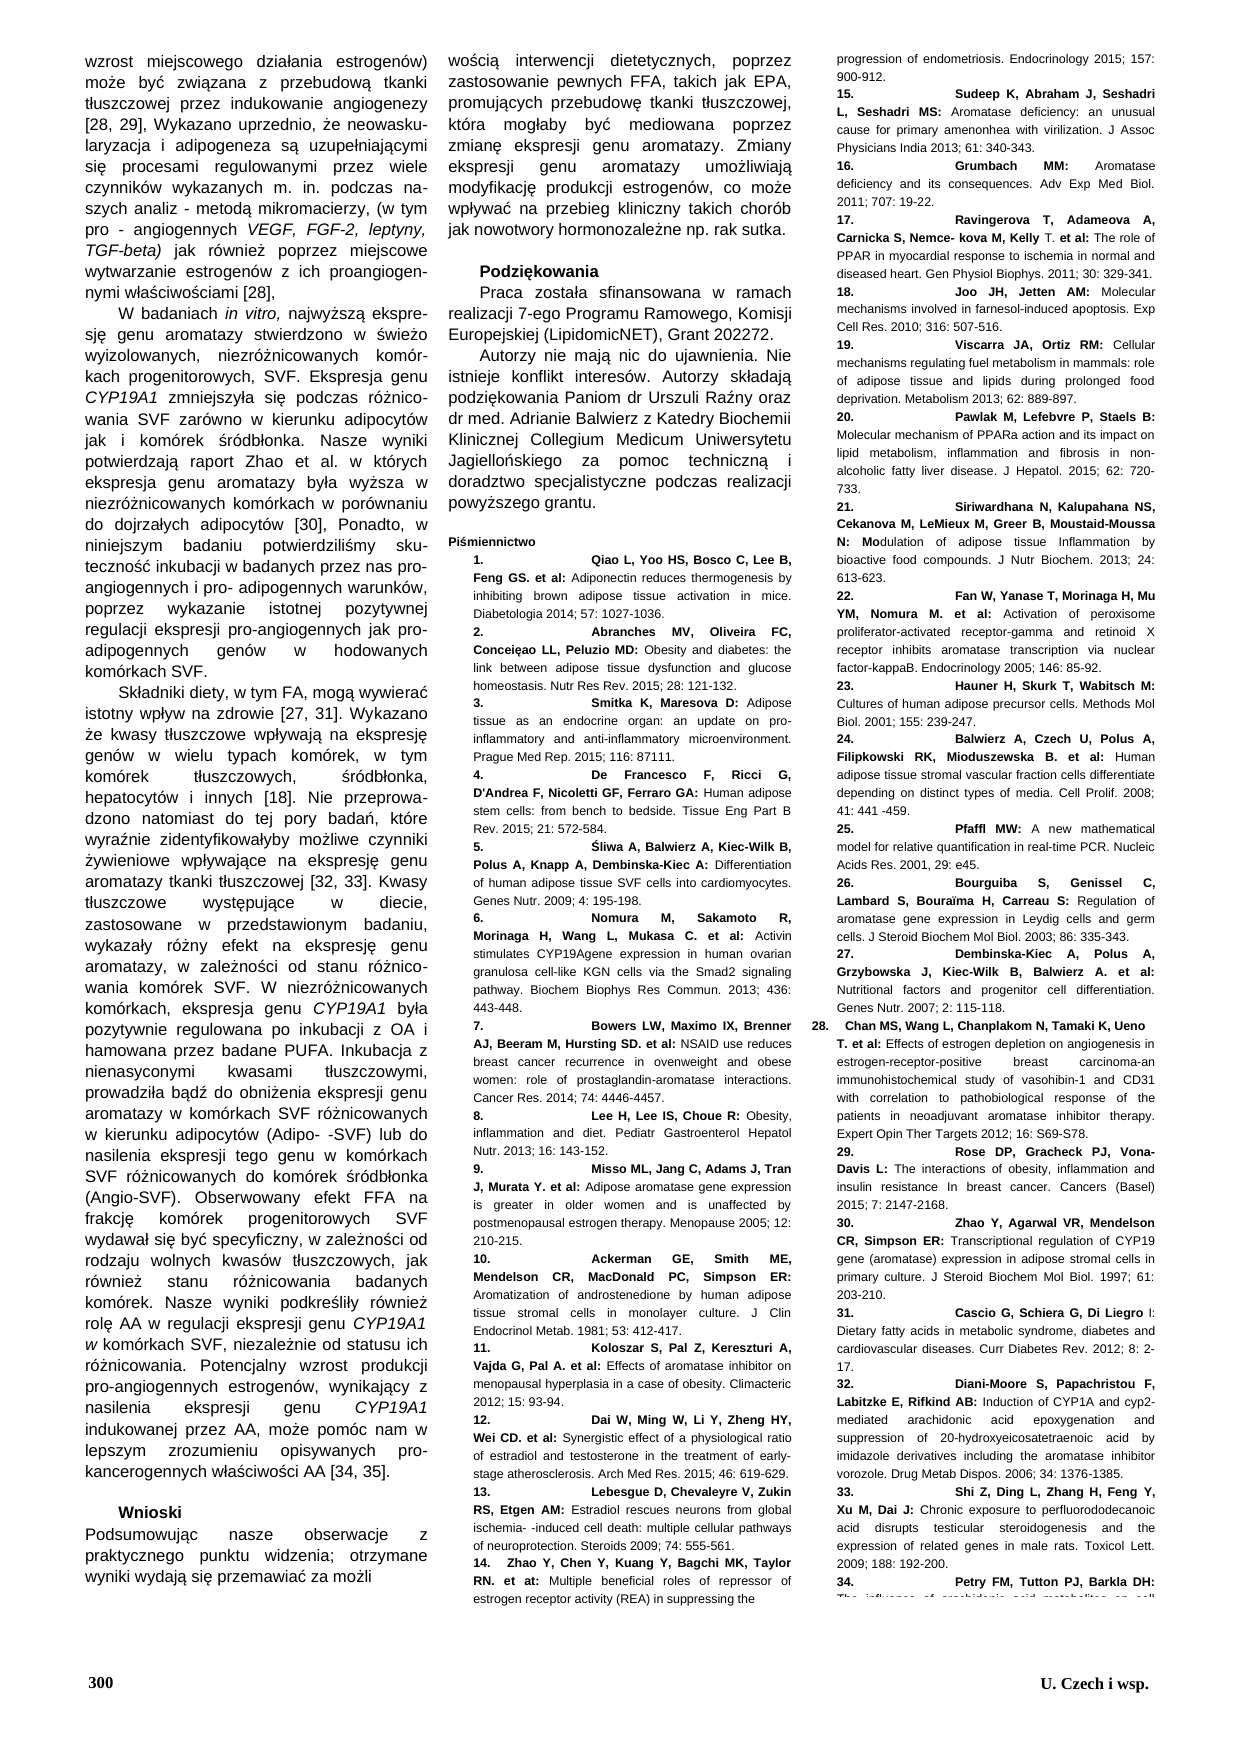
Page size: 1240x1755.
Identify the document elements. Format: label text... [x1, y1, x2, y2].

list Shi Z, Ding L, Zhang H, Feng Y, Xu M, Dai J: Chronic exposure to perfluorododecanoic acid disrupts testi­cular steroidogenesis and the expression of related genes in male rats. Toxicol Lett. 2009; 188: 192-200. [837, 1484, 1155, 1571]
text T. et al: Effects of estrogen depletion on angiogenesis in estrogen-receptor-positive breast carcinoma-an immunohistochemical study of vasohibin-1 and CD31 with correlation to pathobiological response of the patients in neoadjuvant aromatase inhibitor therapy. Expert Opin Ther Targets 2012; 16: S69-S78. [837, 1037, 1155, 1141]
list Chan MS, Wang L, Chanplakom N, Tamaki K, Ueno [812, 1019, 1155, 1033]
list Lee H, Lee IS, Choue R: Obesity, inflammation and diet. Pediatr Gastroenterol Hepatol Nutr. 2013; 16: 143-152. [473, 1108, 792, 1158]
list Fan W, Yanase T, Morinaga H, Mu YM, Nomura M. et al: Activation of peroxisome proliferator-activated receptor-gamma and retinoid X receptor inhibits aromatase transcription via nuclear factor-kappaB. Endocrinology 2005; 146: 85-92. [837, 589, 1155, 675]
list Dai W, Ming W, Li Y, Zheng HY, Wei CD. et al: Synergistic effect of a physiological ratio of estradiol and testosterone in the treatment of early-stage atherosclerosis. Arch Med Res. 2015; 46: 619-629. [473, 1413, 792, 1481]
subtitle Podziękowania [448, 261, 792, 281]
list Smitka K, Maresova D: Adipose tissue as an en­docrine organ: an update on pro-inflammatory and anti-inflammatory microenvironment. Prague Med Rep. 2015; 116: 87111. [473, 696, 792, 764]
list Śliwa A, Balwierz A, Kiec-Wilk B, Polus A, Knapp A, Dembinska-Kiec A: Differentiation of human adipose tissue SVF cells into cardiomyocytes. Genes Nutr. 2009; 4: 195-198. [473, 839, 792, 907]
list Diani-Moore S, Papachristou F, Labitzke E, Rif­kind AB: Induction of CYP1A and cyp2-mediated arachidonic acid epoxygenation and suppression of 20-hydroxyeicosatetraenoic acid by imidazole derivatives including the aromatase inhibitor vorozole. Drug Metab Dispos. 2006; 34: 1376-1385. [837, 1377, 1155, 1481]
list Pfaffl MW: A new mathematical model for relative quantification in real-time PCR. Nucleic Acids Res. 2001, 29: e45. [837, 822, 1155, 872]
text Autorzy nie mają nic do ujawnienia. Nie istnieje konflikt interesów. Autorzy składają podziękowania Paniom dr Urszuli Raźny oraz dr med. Adrianie Balwierz z Katedry Biochemii Klinicznej Collegium Medicum Uniwersytetu Jagiellońskiego za pomoc techniczną i doradztwo specjalistyczne podczas realizacji powyższego grantu. [448, 346, 792, 512]
list Rose DP, Gracheck PJ, Vona-Davis L: The interac­tions of obesity, inflammation and insulin resistance In breast cancer. Cancers (Basel) 2015; 7: 2147-2168. [837, 1144, 1155, 1212]
text wzrost miejscowego działania estrogenów) może być związana z przebudową tkanki tłuszczowej przez indukowanie angiogenezy [28, 29], Wykazano uprzednio, że neowasku- laryzacja i adipogeneza są uzupełniającymi się procesami regulowanymi przez wiele czynników wykazanych m. in. podczas na­szych analiz - metodą mikromacierzy, (w tym pro - angiogennych VEGF, FGF-2, leptyny, TGF-beta) jak również poprzez miejscowe wytwarzanie estrogenów z ich proangiogen- nymi właściwościami [28], [85, 52, 428, 302]
text Podsumowując nasze obserwacje z praktycznego punktu widzenia; otrzymane wyniki wydają się przemawiać za możli­ [85, 1524, 428, 1586]
list Misso ML, Jang C, Adams J, Tran J, Murata Y. et al: Adipose aromatase gene expression is greater in older women and is unaffected by postmenopausal estrogen therapy. Menopause 2005; 12: 210-215. [473, 1162, 792, 1248]
text U. Czech i wsp. [1040, 1674, 1154, 1693]
list Qiao L, Yoo HS, Bosco C, Lee B, Feng GS. et al: Adiponectin reduces thermogenesis by inhibiting brown adipose tissue activation in mice. Diabetologia 2014; 57: 1027-1036. [473, 553, 792, 621]
list De Francesco F, Ricci G, D'Andrea F, Nicoletti GF, Ferraro GA: Human adipose stem cells: from bench to bedside. Tissue Eng Part B Rev. 2015; 21: 572-584. [473, 768, 792, 836]
list Ravingerova T, Adameova A, Carnicka S, Nemce- kova M, Kelly T. et al: The role of PPAR in myocardial response to ischemia in normal and diseased heart. Gen Physiol Biophys. 2011; 30: 329-341. [837, 212, 1155, 281]
text wością interwencji dietetycznych, poprzez zastosowanie pewnych FFA, takich jak EPA, promujących przebudowę tkanki tłuszczowej, która mogłaby być mediowana poprzez zmianę ekspresji genu aromatazy. Zmiany ekspresji genu aromatazy umożli­wiają modyfikację produkcji estrogenów, co może wpływać na przebieg kliniczny takich chorób jak nowotwory hormonozależne np. rak sutka. [448, 51, 792, 239]
list Koloszar S, Pal Z, Kereszturi A, Vajda G, Pal A. et al: Effects of aromatase inhibitor on menopausal hyperplasia in a case of obesity. Climacteric 2012; 15: 93-94. [473, 1341, 792, 1409]
text Składniki diety, w tym FA, mogą wywie­rać istotny wpływ na zdrowie [27, 31]. Wy­kazano że kwasy tłuszczowe wpływają na ekspresję genów w wielu typach komórek, w tym komórek tłuszczowych, śródbłonka, hepatocytów i innych [18]. Nie przeprowa­dzono natomiast do tej pory badań, które wyraźnie zidentyfikowałyby możliwe czyn­niki żywieniowe wpływające na ekspresję genu aromatazy tkanki tłuszczowej [32, 33]. Kwasy tłuszczowe występujące w diecie, zastosowane w przedstawionym badaniu, wykazały różny efekt na ekspresję genu aromatazy, w zależności od stanu różnico­wania komórek SVF. W niezróżnicowanych komórkach, ekspresja genu CYP19A1 była pozytywnie regulowana po inkubacji z OA i hamowana przez badane PUFA. Inkubacja z nienasyconymi kwasami tłuszczowymi, prowadziła bądź do obniżenia ekspresji genu aromatazy w komórkach SVF różni­cowanych w kierunku adipocytów (Adipo- -SVF) lub do nasilenia ekspresji tego genu w komórkach SVF różnicowanych do komórek śródbłonka (Angio-SVF). Obserwowany efekt FFA na frakcję komórek progenito­rowych SVF wydawał się być specyficzny, w zależności od rodzaju wolnych kwasów tłuszczowych, jak również stanu różnico­wania badanych komórek. Nasze wyniki podkreśliły również rolę AA w regulacji ekspresji genu CYP19A1 w komórkach SVF, niezależnie od statusu ich różnicowania. Po­tencjalny wzrost produkcji pro-angiogennych estrogenów, wynikający z nasilenia ekspresji genu CYP19A1 indukowanej przez AA, może pomóc nam w lepszym zrozumieniu opisywanych pro- kancerogennych właści­wości AA [34, 35]. [85, 683, 428, 1481]
text W badaniach in vitro, najwyższą ekspre­sję genu aromatazy stwierdzono w świeżo wyizolowanych, niezróżnicowanych komór­kach progenitorowych, SVF. Ekspresja genu CYP19A1 zmniejszyła się podczas różnico­wania SVF zarówno w kierunku adipocytów jak i komórek śródbłonka. Nasze wyniki potwierdzają raport Zhao et al. w których ekspresja genu aromatazy była wyższa w niezróżnicowanych komórkach w porówna­niu do dojrzałych adipocytów [30], Ponadto, w niniejszym badaniu potwierdziliśmy sku­teczność inkubacji w badanych przez nas pro- angiogennych i pro- adipogennych warunków, poprzez wykazanie istotnej pozy­tywnej regulacji ekspresji pro-angiogennych jak pro-adipogennych genów w hodowanych komórkach SVF. [85, 304, 428, 681]
list Viscarra JA, Ortiz RM: Cellular mechanisms regu­lating fuel metabolism in mammals: role of adipose tissue and lipids during prolonged food deprivation. Metabolism 2013; 62: 889-897. [837, 338, 1155, 406]
list Joo JH, Jetten AM: Molecular mechanisms involved in farnesol-induced apoptosis. Exp Cell Res. 2010; 316: 507-516. [837, 284, 1155, 334]
list Cascio G, Schiera G, Di Liegro I: Dietary fatty acids in metabolic syndrome, diabetes and cardiovascular diseases. Curr Diabetes Rev. 2012; 8: 2-17. [837, 1305, 1155, 1373]
list Balwierz A, Czech U, Polus A, Filipkowski RK, Mioduszewska B. et al: Human adipose tissue stro­mal vascular fraction cells differentiate depending on distinct types of media. Cell Prolif. 2008; 41: 441 -459. [837, 732, 1155, 818]
list Lebesgue D, Chevaleyre V, Zukin RS, Etgen AM: Estradiol rescues neurons from global ischemia- -induced cell death: multiple cellular pathways of neuroprotection. Steroids 2009; 74: 555-561. [473, 1484, 792, 1552]
text Praca została sfinansowana w ramach realizacji 7-ego Programu Ramowego, Ko­misji Europejskiej (LipidomicNET), Grant 202272. [448, 282, 792, 344]
list Abranches MV, Oliveira FC, Conceięao LL, Peluzio MD: Obesity and diabetes: the link between adipose tissue dysfunction and glucose homeostasis. Nutr Res Rev. 2015; 28: 121-132. [473, 624, 792, 692]
text Piśmiennictwo [448, 535, 792, 549]
list Ackerman GE, Smith ME, Mendelson CR, MacDonald PC, Simpson ER: Aromatization of androstenedione by human adipose tissue stromal cells in monolayer culture. J Clin Endocrinol Metab. 1981; 53: 412-417. [473, 1251, 792, 1337]
list Pawlak M, Lefebvre P, Staels B: Molecular mecha­nism of PPARa action and its impact on lipid metabo­lism, inflammation and fibrosis in non-alcoholic fatty liver disease. J Hepatol. 2015; 62: 720-733. [837, 409, 1155, 496]
text progression of endometriosis. Endocrinology 2015; 157: 900-912. [837, 51, 1155, 83]
list Bourguiba S, Genissel C, Lambard S, Bouraïma H, Carreau S: Regulation of aromatase gene expression in Leydig cells and germ cells. J Steroid Biochem Mol Biol. 2003; 86: 335-343. [837, 875, 1155, 943]
list Petry FM, Tutton PJ, Barkla DH: The influence of arachidonic acid metabolites on cell division in the intestinal epithelium and in colonic tumors. Prosta­glandins Leukot Med. 1984; 15: 349-358. [837, 1574, 1155, 1597]
list Zhao Y, Chen Y, Kuang Y, Bagchi MK, Taylor RN. et at: Multiple beneficial roles of repressor of estrogen receptor activity (REA) in suppressing the [473, 1556, 792, 1606]
list Hauner H, Skurk T, Wabitsch M: Cultures of human adipose precursor cells. Methods Mol Biol. 2001; 155: 239-247. [837, 678, 1155, 728]
list Siriwardhana N, Kalupahana NS, Cekanova M, LeMieux M, Greer B, Moustaid-Moussa N: Mo­dulation of adipose tissue Inflammation by bioactive food compounds. J Nutr Biochem. 2013; 24: 613-623. [837, 499, 1155, 585]
list Nomura M, Sakamoto R, Morinaga H, Wang L, Mukasa C. et al: Activin stimulates CYP19Agene expression in human ovarian granulosa cell-like KGN cells via the Smad2 signaling pathway. Biochem Biophys Res Commun. 2013; 436: 443-448. [473, 911, 792, 1015]
list Sudeep K, Abraham J, Seshadri L, Seshadri MS: Aromatase deficiency: an unusual cause for primary amenonhea with virilization. J Assoc Physicians India 2013; 61: 340-343. [837, 87, 1155, 155]
text 300 [88, 1673, 119, 1692]
list Dembinska-Kiec A, Polus A, Grzybowska J, Kiec-Wilk B, Balwierz A. et al: Nutritional factors and progenitor cell differentiation. Genes Nutr. 2007; 2: 115-118. [837, 947, 1155, 1015]
list Bowers LW, Maximo IX, Brenner AJ, Beeram M, Hursting SD. et al: NSAID use reduces breast cancer recurrence in ovenweight and obese women: role of prostaglandin-aromatase interactions. Cancer Res. 2014; 74: 4446-4457. [473, 1018, 792, 1104]
list Grumbach MM: Aromatase deficiency and its consequences. Adv Exp Med Biol. 2011; 707: 19-22. [837, 159, 1155, 209]
list Zhao Y, Agarwal VR, Mendelson CR, Simpson ER: Transcriptional regulation of CYP19 gene (aromatase) expression in adipose stromal cells in primary culture. J Steroid Biochem Mol Biol. 1997; 61: 203-210. [837, 1216, 1155, 1302]
subtitle Wnioski [85, 1503, 428, 1522]
